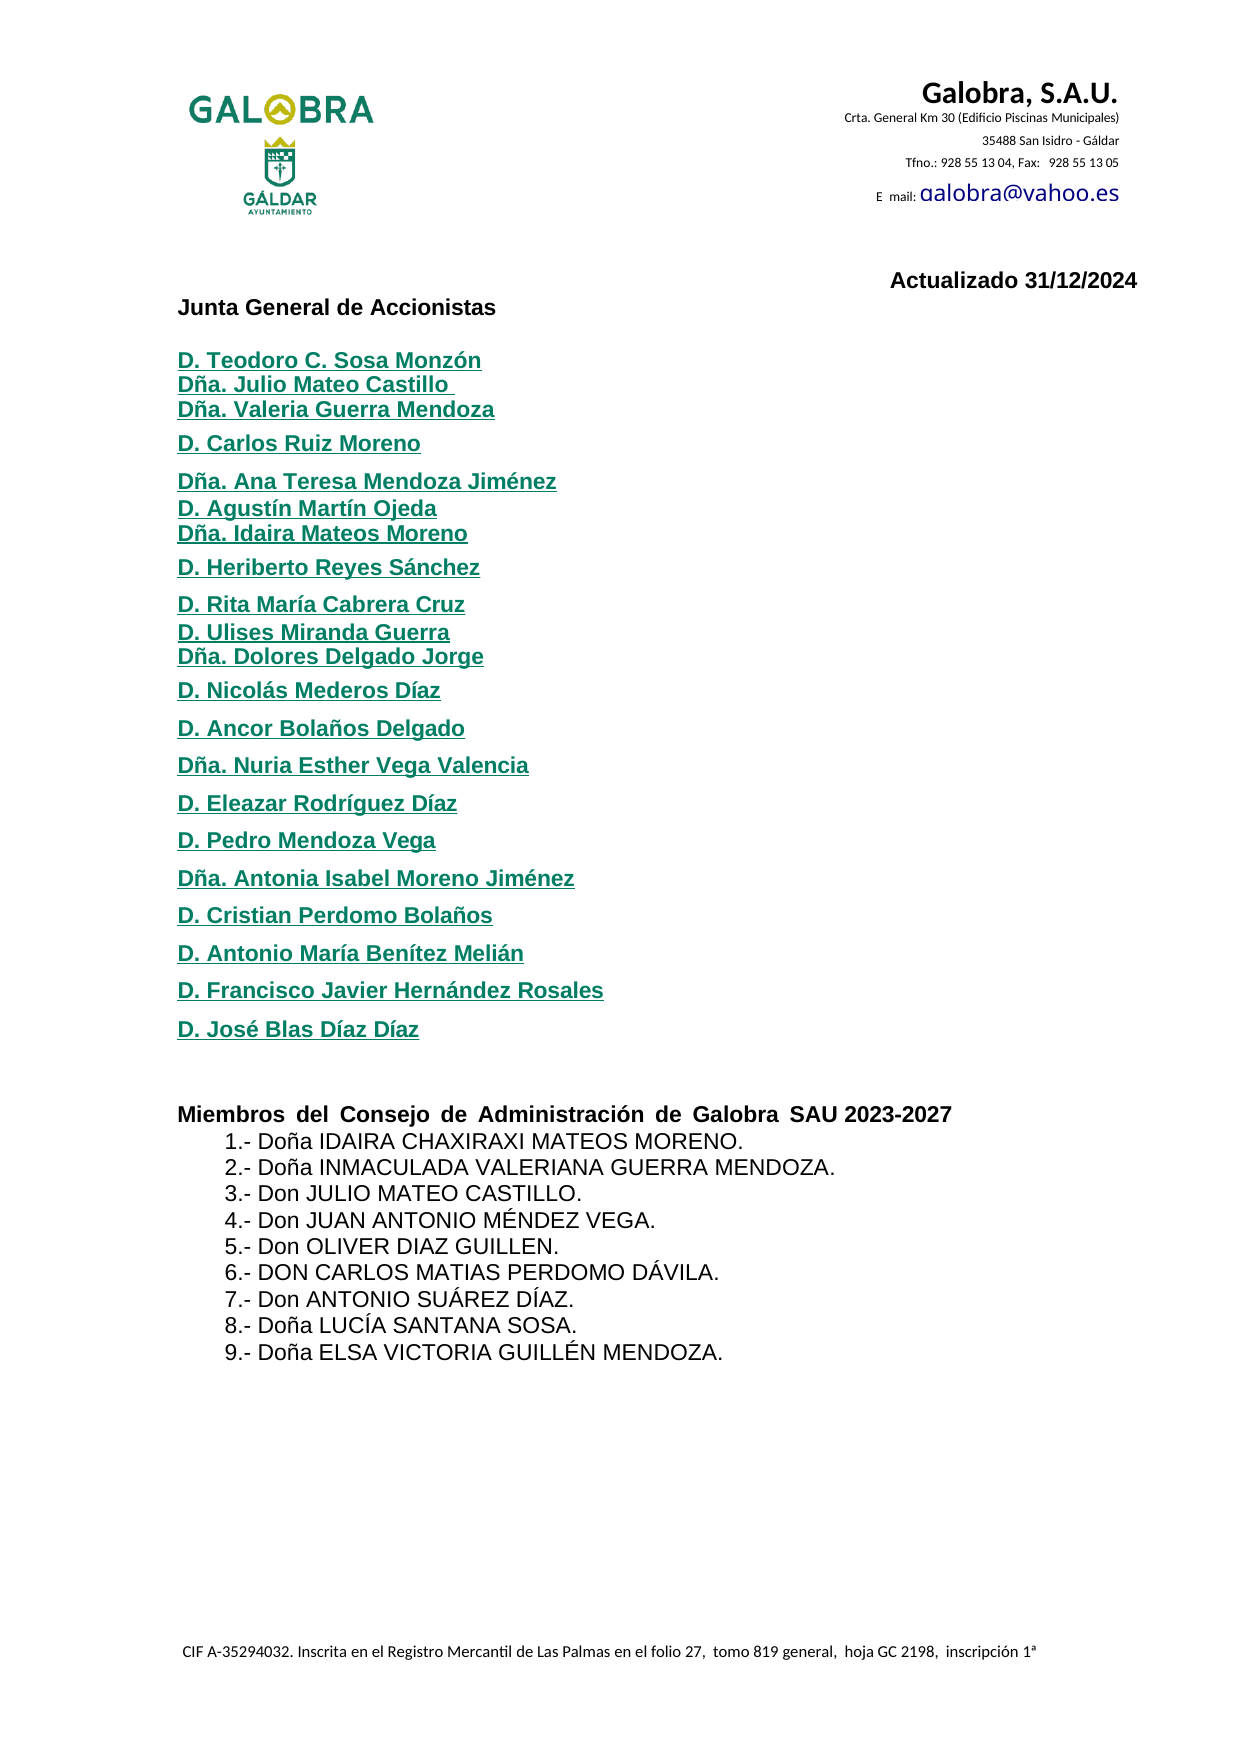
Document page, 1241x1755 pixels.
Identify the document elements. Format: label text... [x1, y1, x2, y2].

text D. Heriberto Reyes Sánchez [177, 546, 1152, 583]
text 3.- Don JULIO MATEO CASTILLO. [224, 1180, 1152, 1207]
text Dña. Ana Teresa Mendoza Jiménez [177, 459, 1152, 497]
text D. Rita María Cabrera Cruz [177, 583, 1152, 620]
text 7.- Don ANTONIO SUÁREZ DÍAZ. [224, 1286, 1152, 1312]
text D. Ulises Miranda Guerra Dña. Dolores Delgado Jorge [177, 621, 493, 669]
text 6.- DON CARLOS MATIAS PERDOMO DÁVILA. [224, 1259, 1152, 1286]
text 2.- Doña INMACULADA VALERIANA GUERRA MENDOZA. [224, 1154, 1152, 1180]
text Dña. Nuria Esther Vega Valencia [177, 744, 1152, 781]
subtitle Miembros del Consejo de Administración de Galobra SAU 2023-2027 [177, 1101, 1138, 1128]
text D. Nicolás Mederos Díaz [177, 669, 1152, 706]
text D. Francisco Javier Hernández Rosales [177, 969, 1152, 1006]
text Dña. Antonia Isabel Moreno Jiménez [177, 856, 1152, 894]
subtitle Junta General de Accionistas [177, 294, 1152, 320]
text 1.- Doña IDAIRA CHAXIRAXI MATEOS MORENO. [224, 1128, 1152, 1154]
text D. Eleazar Rodríguez Díaz [177, 781, 1152, 819]
text D. Teodoro C. Sosa Monzón Dña. Julio Mateo Castillo Dña. Valeria Guerra Mendoza [177, 349, 501, 422]
text Actualizado 31/12/2024 [177, 267, 1137, 294]
text 8.- Doña LUCÍA SANTANA SOSA. [224, 1312, 1152, 1338]
text D. Antonio María Benítez Melián [177, 931, 1152, 969]
text D. Agustín Martín Ojeda Dña. Idaira Mateos Moreno [177, 497, 493, 546]
text D. Cristian Perdomo Bolaños [177, 894, 1152, 931]
text 9.- Doña ELSA VICTORIA GUILLÉN MENDOZA. [224, 1338, 1152, 1365]
text D. Pedro Mendoza Vega [177, 819, 1152, 856]
text 5.- Don OLIVER DIAZ GUILLEN. [224, 1233, 1152, 1259]
text D. Carlos Ruiz Moreno [177, 422, 1152, 459]
text D. Ancor Bolaños Delgado [177, 706, 1152, 744]
text 4.- Don JUAN ANTONIO MÉNDEZ VEGA. [224, 1207, 1152, 1233]
text D. José Blas Díaz Díaz [177, 1006, 1152, 1045]
